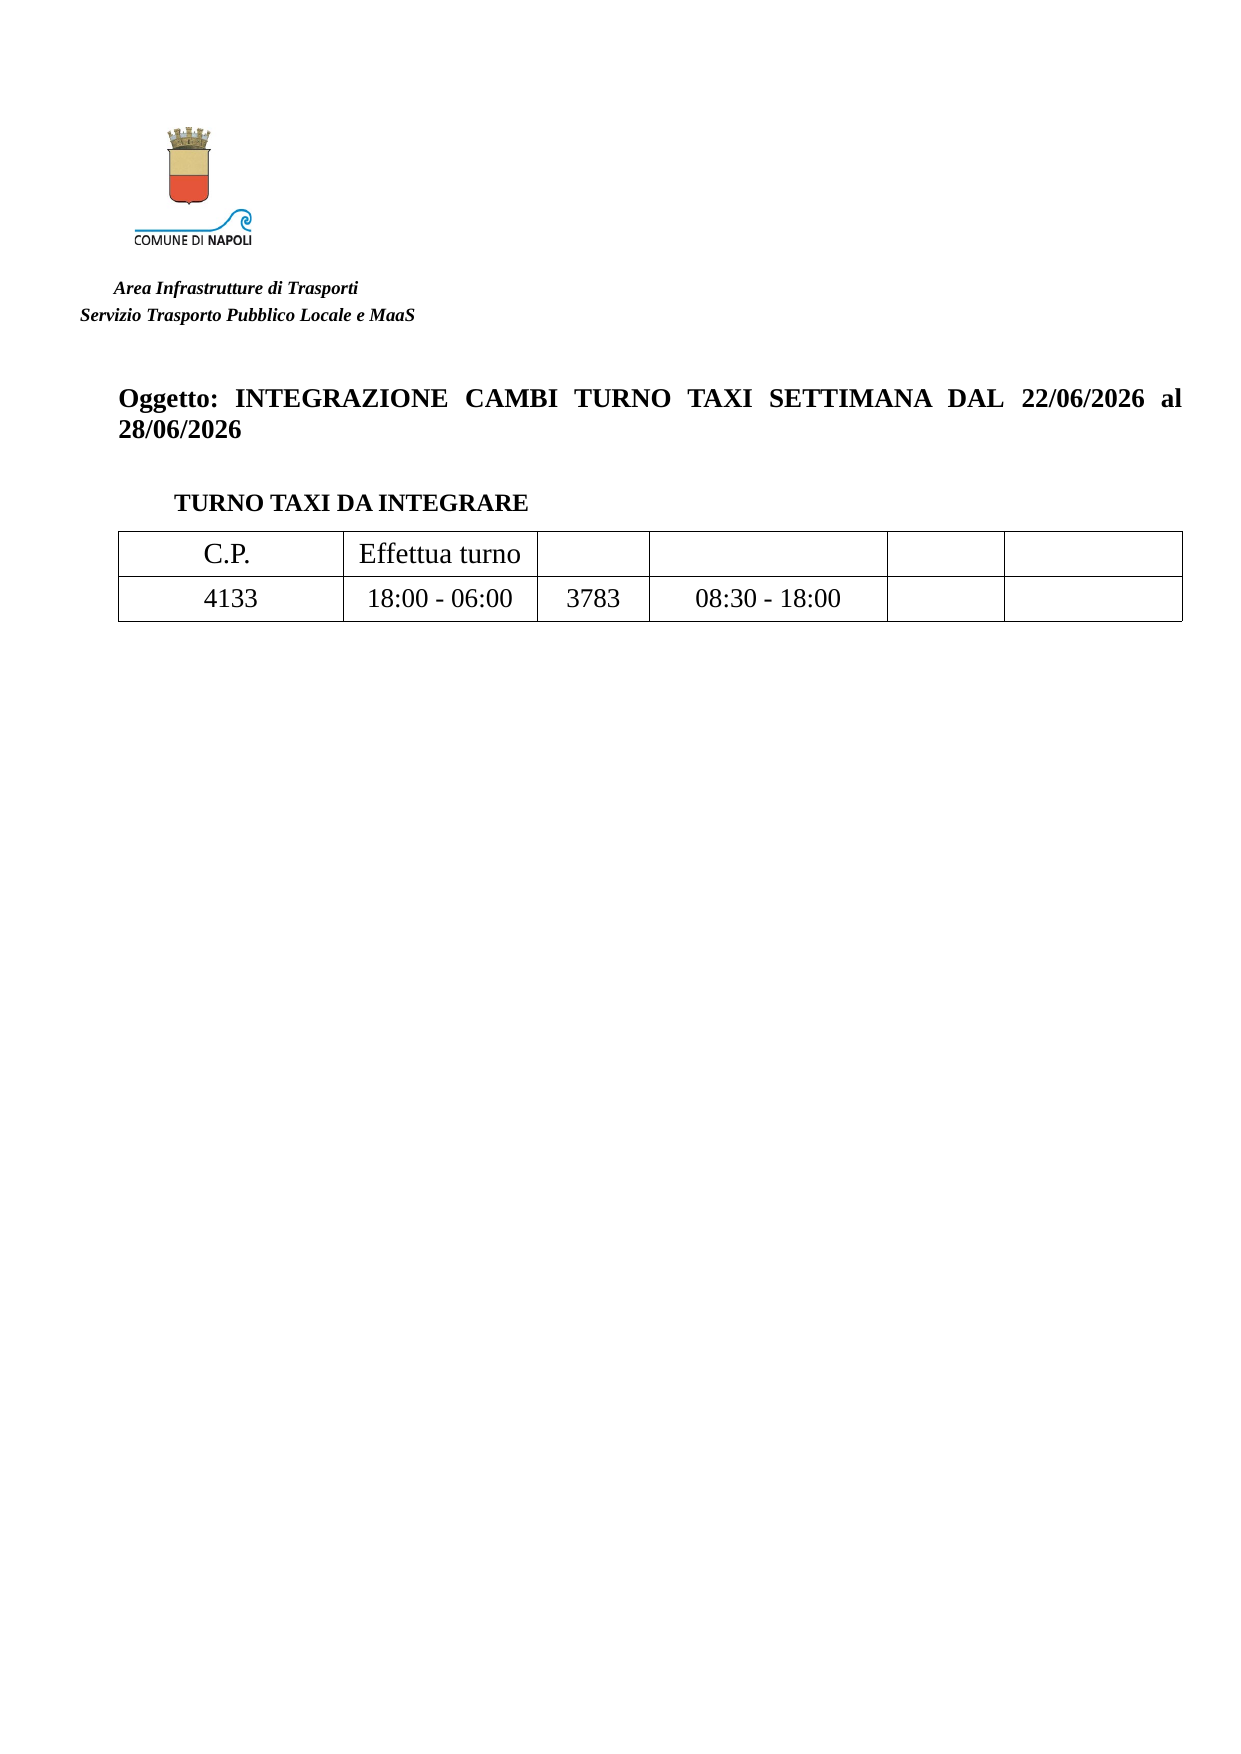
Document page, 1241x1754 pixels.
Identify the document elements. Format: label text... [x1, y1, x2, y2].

table_header C.P. [119, 532, 343, 576]
text Area Infrastrutture di Trasporti [0, 277, 1182, 299]
table_cell 08:30 - 18:00 [650, 577, 887, 621]
table_cell [888, 577, 1004, 621]
table_cell 4133 [119, 577, 343, 621]
table_header Effettua turno [344, 532, 537, 576]
table_header [888, 532, 1004, 576]
picture [134, 127, 252, 245]
table_header [650, 532, 887, 576]
table_header [538, 532, 649, 576]
table_cell 3783 [538, 577, 649, 621]
text TURNO TAXI DA INTEGRARE [118, 488, 1182, 516]
table_cell [1005, 577, 1182, 621]
table_cell 18:00 - 06:00 [344, 577, 537, 621]
table_header [1005, 532, 1182, 576]
text Oggetto: INTEGRAZIONE CAMBI TURNO TAXI SETTIMANA DAL 22/06/2026 al 28/06/2026 [118, 382, 1182, 444]
text Servizio Trasporto Pubblico Locale e MaaS [0, 299, 1182, 327]
